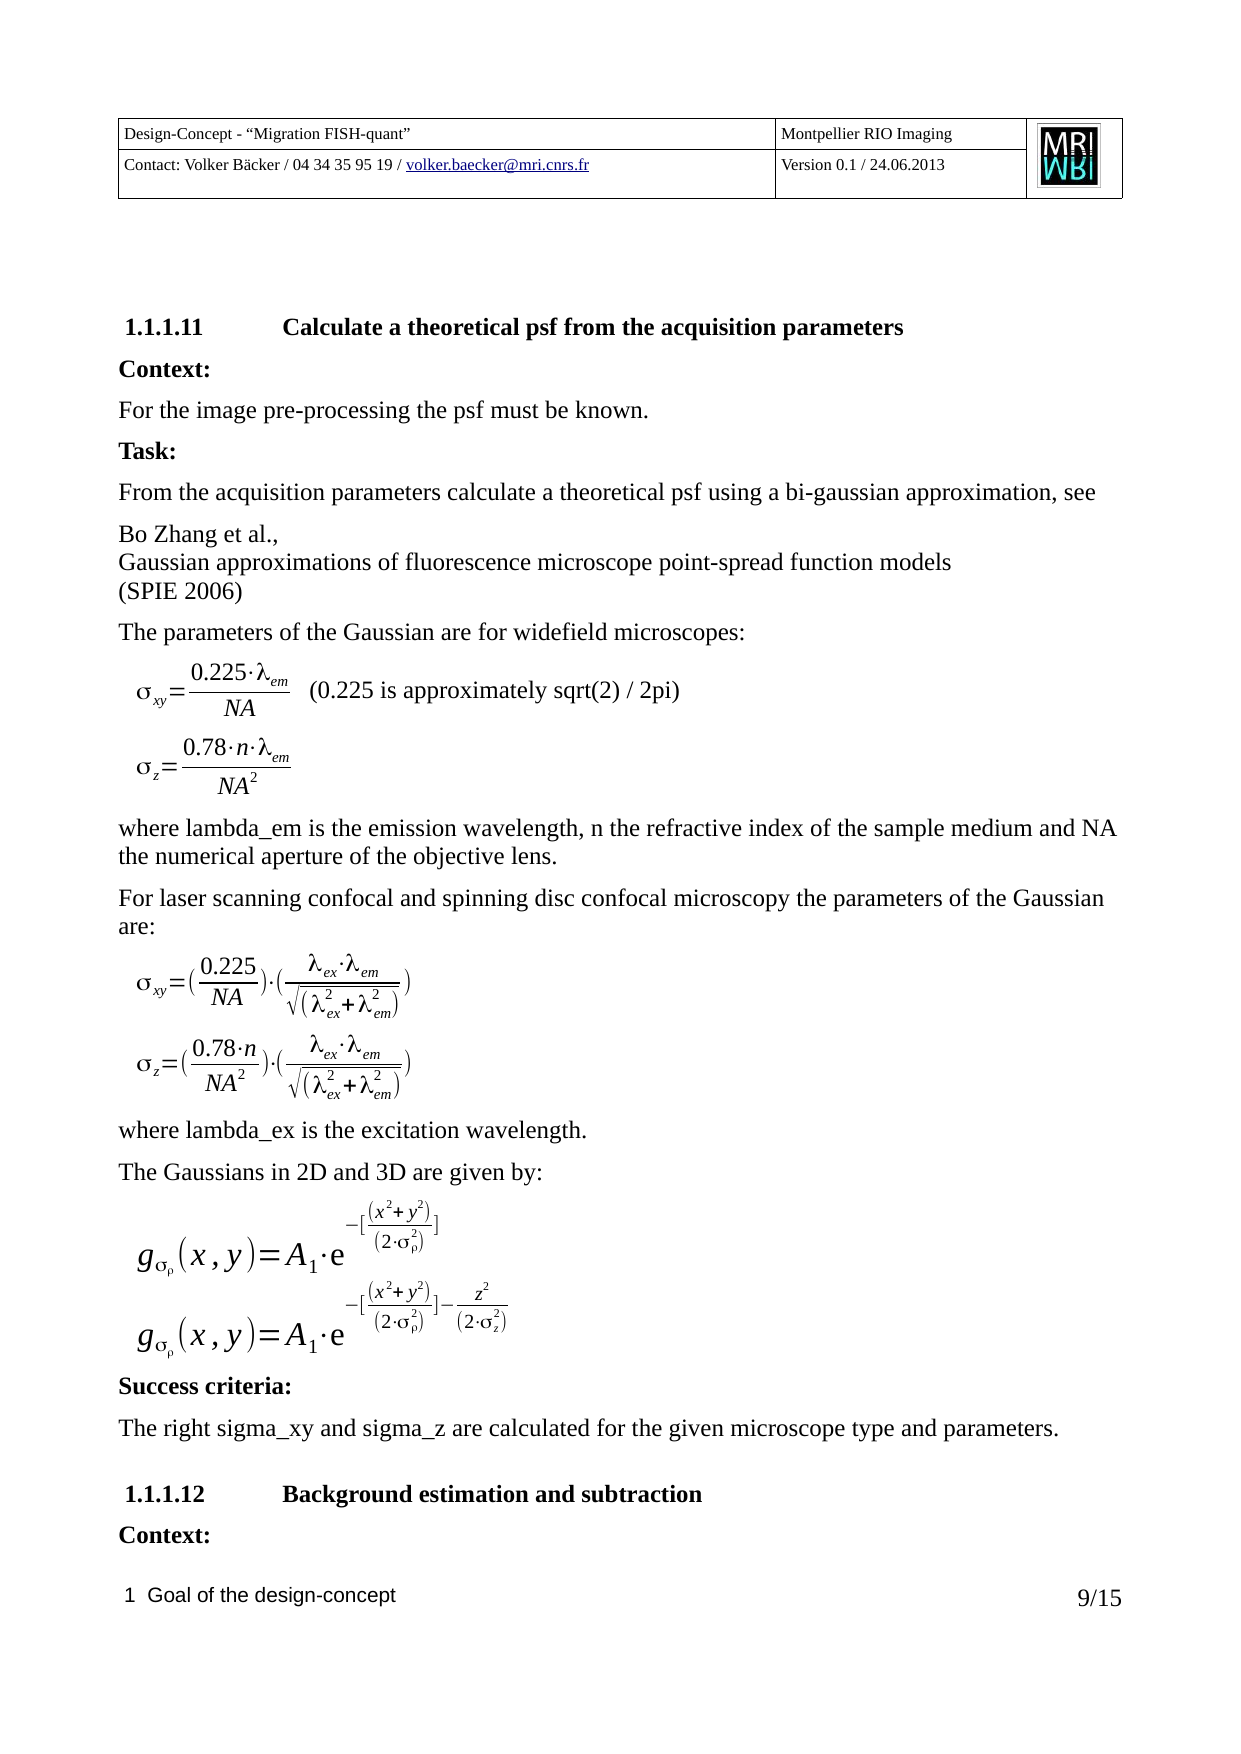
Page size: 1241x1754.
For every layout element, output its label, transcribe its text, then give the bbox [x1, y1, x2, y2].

picture [1037, 123, 1101, 188]
text Task: [118, 436, 1122, 465]
text The parameters of the Gaussian are for widefield microscopes: [118, 617, 1122, 646]
text Success criteria: [118, 1371, 1122, 1400]
text From the acquisition parameters calculate a theoretical psf using a bi-gaussian approximation, see [118, 477, 1122, 506]
text For the image pre-processing the psf must be known. [118, 395, 1122, 424]
text Context: [118, 354, 1122, 382]
text The right sigma_xy and sigma_z are calculated for the given microscope type and parameters. [118, 1413, 1122, 1441]
subtitle Background estimation and subtraction [118, 1479, 1122, 1507]
text Bo Zhang et al., Gaussian approximations of fluorescence microscope point-spread function models (SPIE 2006) [118, 519, 1122, 605]
text For laser scanning confocal and spinning disc confocal microscopy the parameters of the Gaussian are: [118, 883, 1122, 940]
subtitle Calculate a theoretical psf from the acquisition parameters [118, 313, 1122, 341]
text where lambda_em is the emission wavelength, n the refractive index of the sample medium and NA the numerical aperture of the objective lens. [118, 813, 1122, 870]
text where lambda_ex is the excitation wavelength. [118, 1116, 1122, 1144]
text Context: [118, 1520, 1122, 1549]
text The Gaussians in 2D and 3D are given by: [118, 1157, 1122, 1186]
text (0.225 is approximately sqrt(2) / 2pi) [118, 659, 1122, 721]
